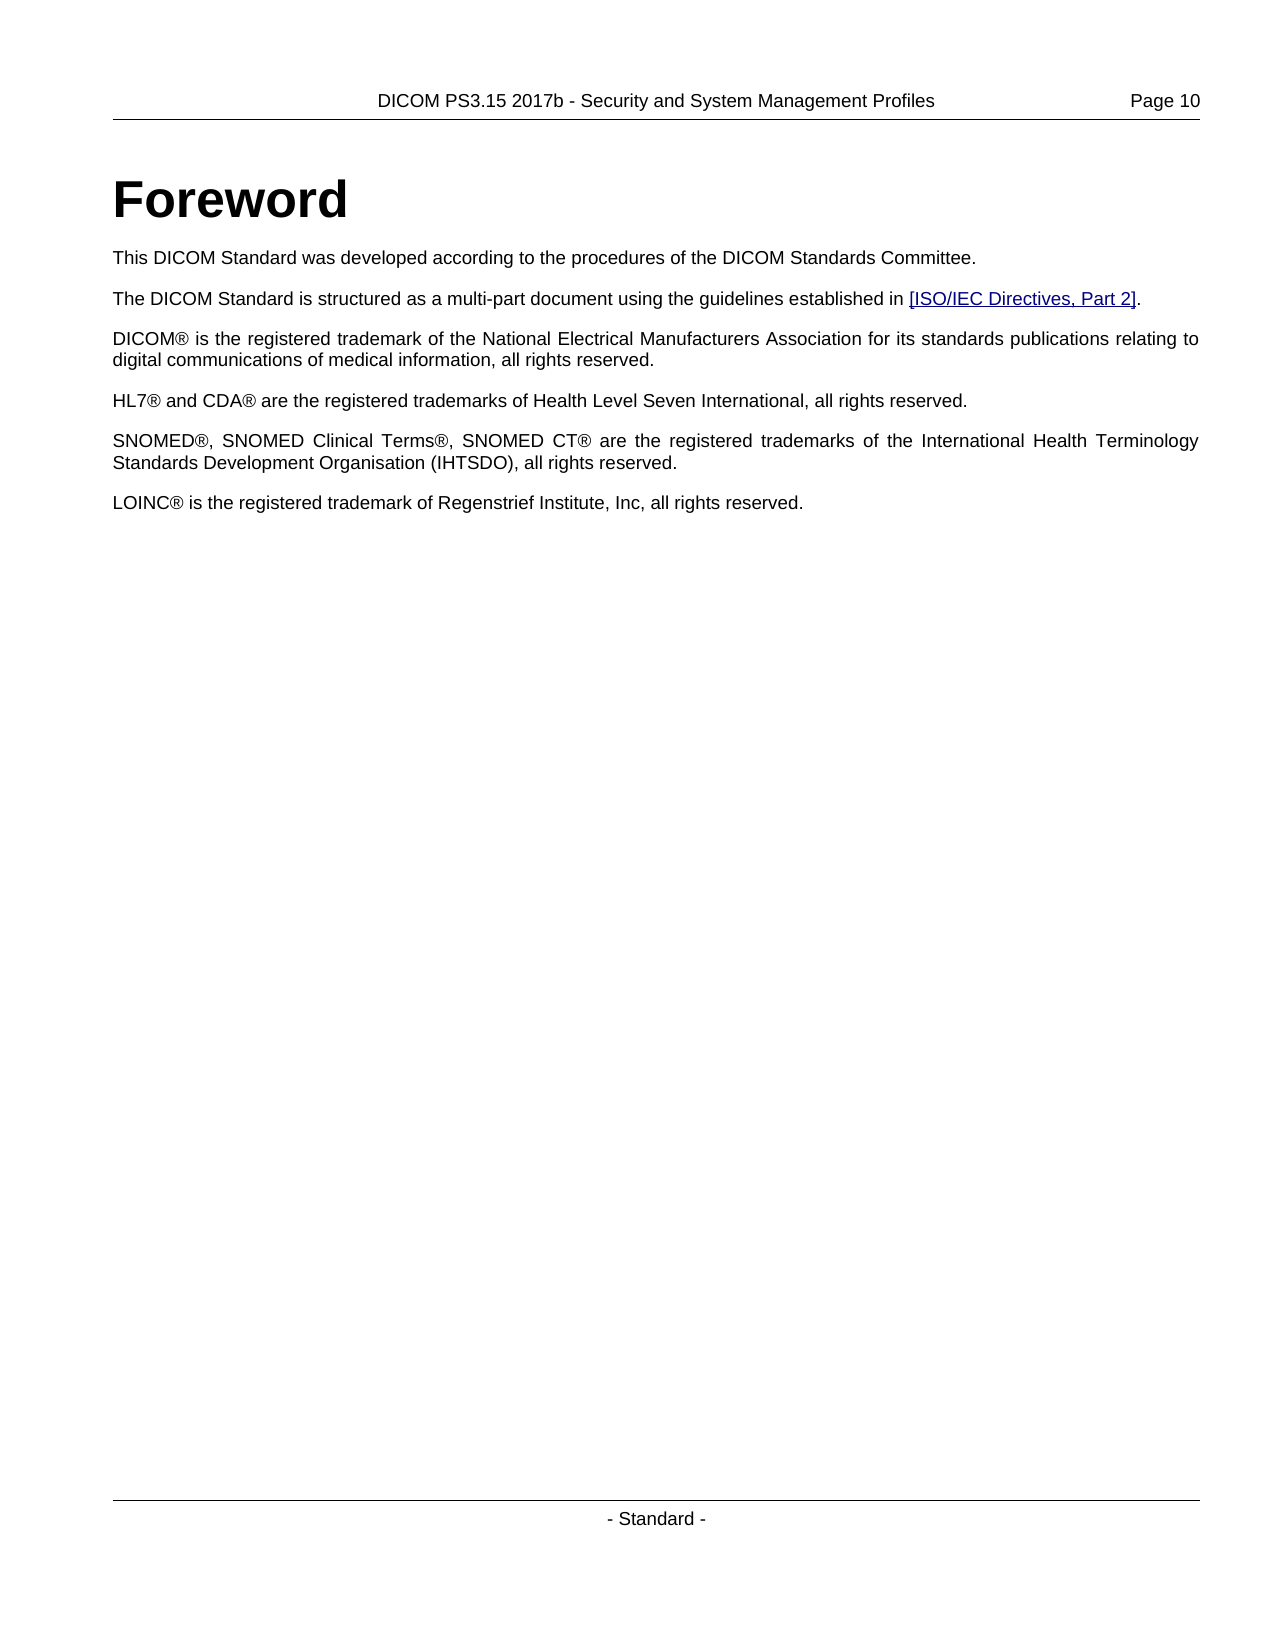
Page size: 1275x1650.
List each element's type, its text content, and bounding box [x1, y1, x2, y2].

text DICOM® is the registered trademark of the National Electrical Manufacturers Association for its standards publications relating to digital communications of medical information, all rights reserved. [112, 328, 1200, 371]
text SNOMED®, SNOMED Clinical Terms®, SNOMED CT® are the registered trademarks of the International Health Terminology Standards Development Organisation (IHTSDO), all rights reserved. [112, 430, 1200, 473]
text The DICOM Standard is structured as a multi-part document using the guidelines established in [ISO/IEC Directives, Part 2]. [112, 287, 1200, 309]
text HL7® and CDA® are the registered trademarks of Health Level Seven International, all rights reserved. [112, 389, 1200, 411]
text Foreword [112, 169, 1200, 228]
text LOINC® is the registered trademark of Regenstrief Institute, Inc, all rights reserved. [112, 492, 1200, 513]
text This DICOM Standard was developed according to the procedures of the DICOM Standards Committee. [112, 247, 1200, 269]
